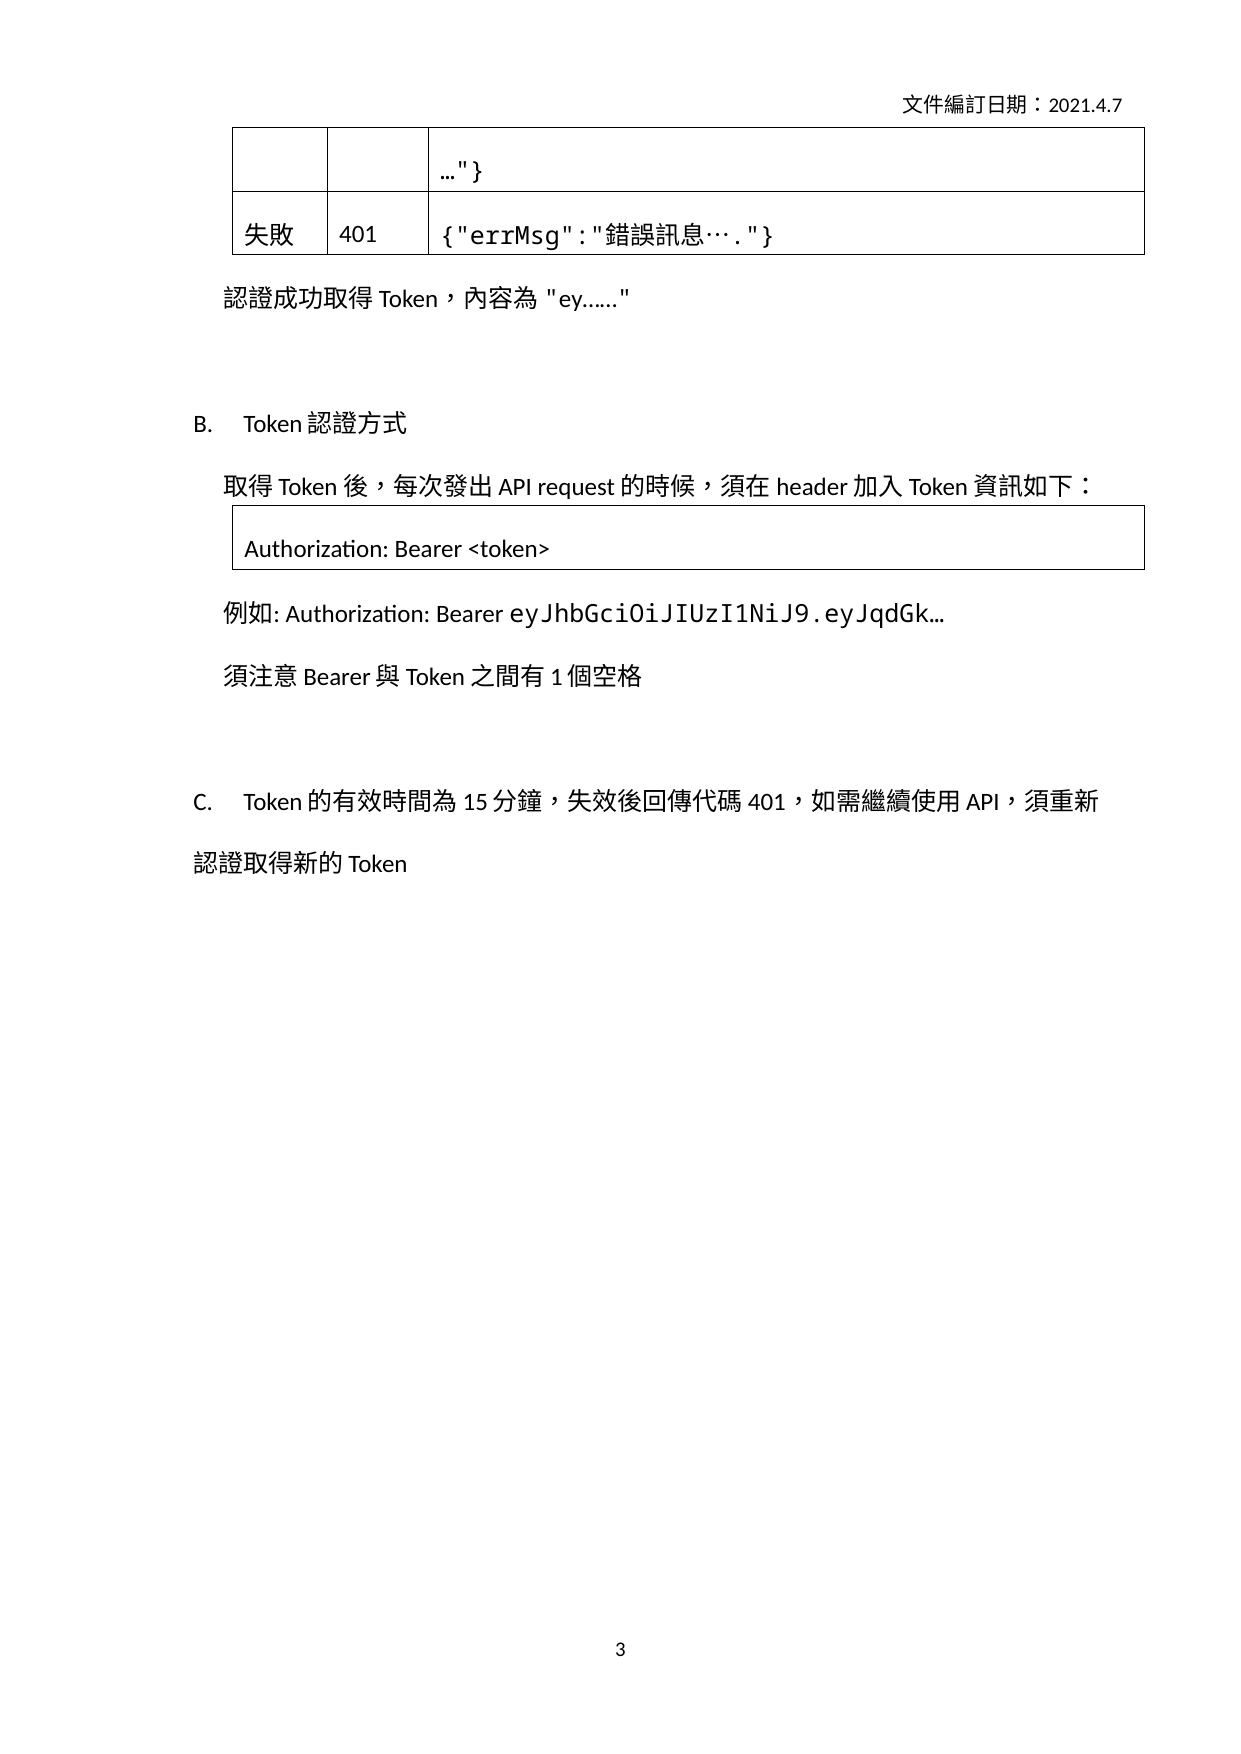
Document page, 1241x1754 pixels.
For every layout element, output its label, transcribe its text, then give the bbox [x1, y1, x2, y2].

table_cell 401 [328, 192, 428, 254]
table_cell [233, 128, 327, 191]
text 例如: Authorization: Bearer eyJhbGciOiJIUzI1NiJ9.eyJqdGk… [223, 570, 1122, 632]
table_cell …"} [429, 128, 1144, 191]
text 取得Token 後，每次發出API request 的時候，須在 header 加入Token資訊如下： [223, 443, 1122, 505]
table_cell 失敗 [233, 192, 327, 254]
table_cell {"errMsg":"錯誤訊息…."} [429, 192, 1144, 254]
list Token的有效時間為15分鐘，失效後回傳代碼401，如需繼續使用API，須重新認證取得新的Token [193, 757, 1122, 882]
text 須注意Bearer與Token之間有1個空格 [223, 632, 1122, 695]
text 認證成功取得 Token，內容為 "ey……" [223, 255, 1122, 318]
table_cell [328, 128, 428, 191]
table_header Authorization: Bearer <token> [233, 506, 1144, 569]
list Token認證方式 [193, 380, 1122, 443]
